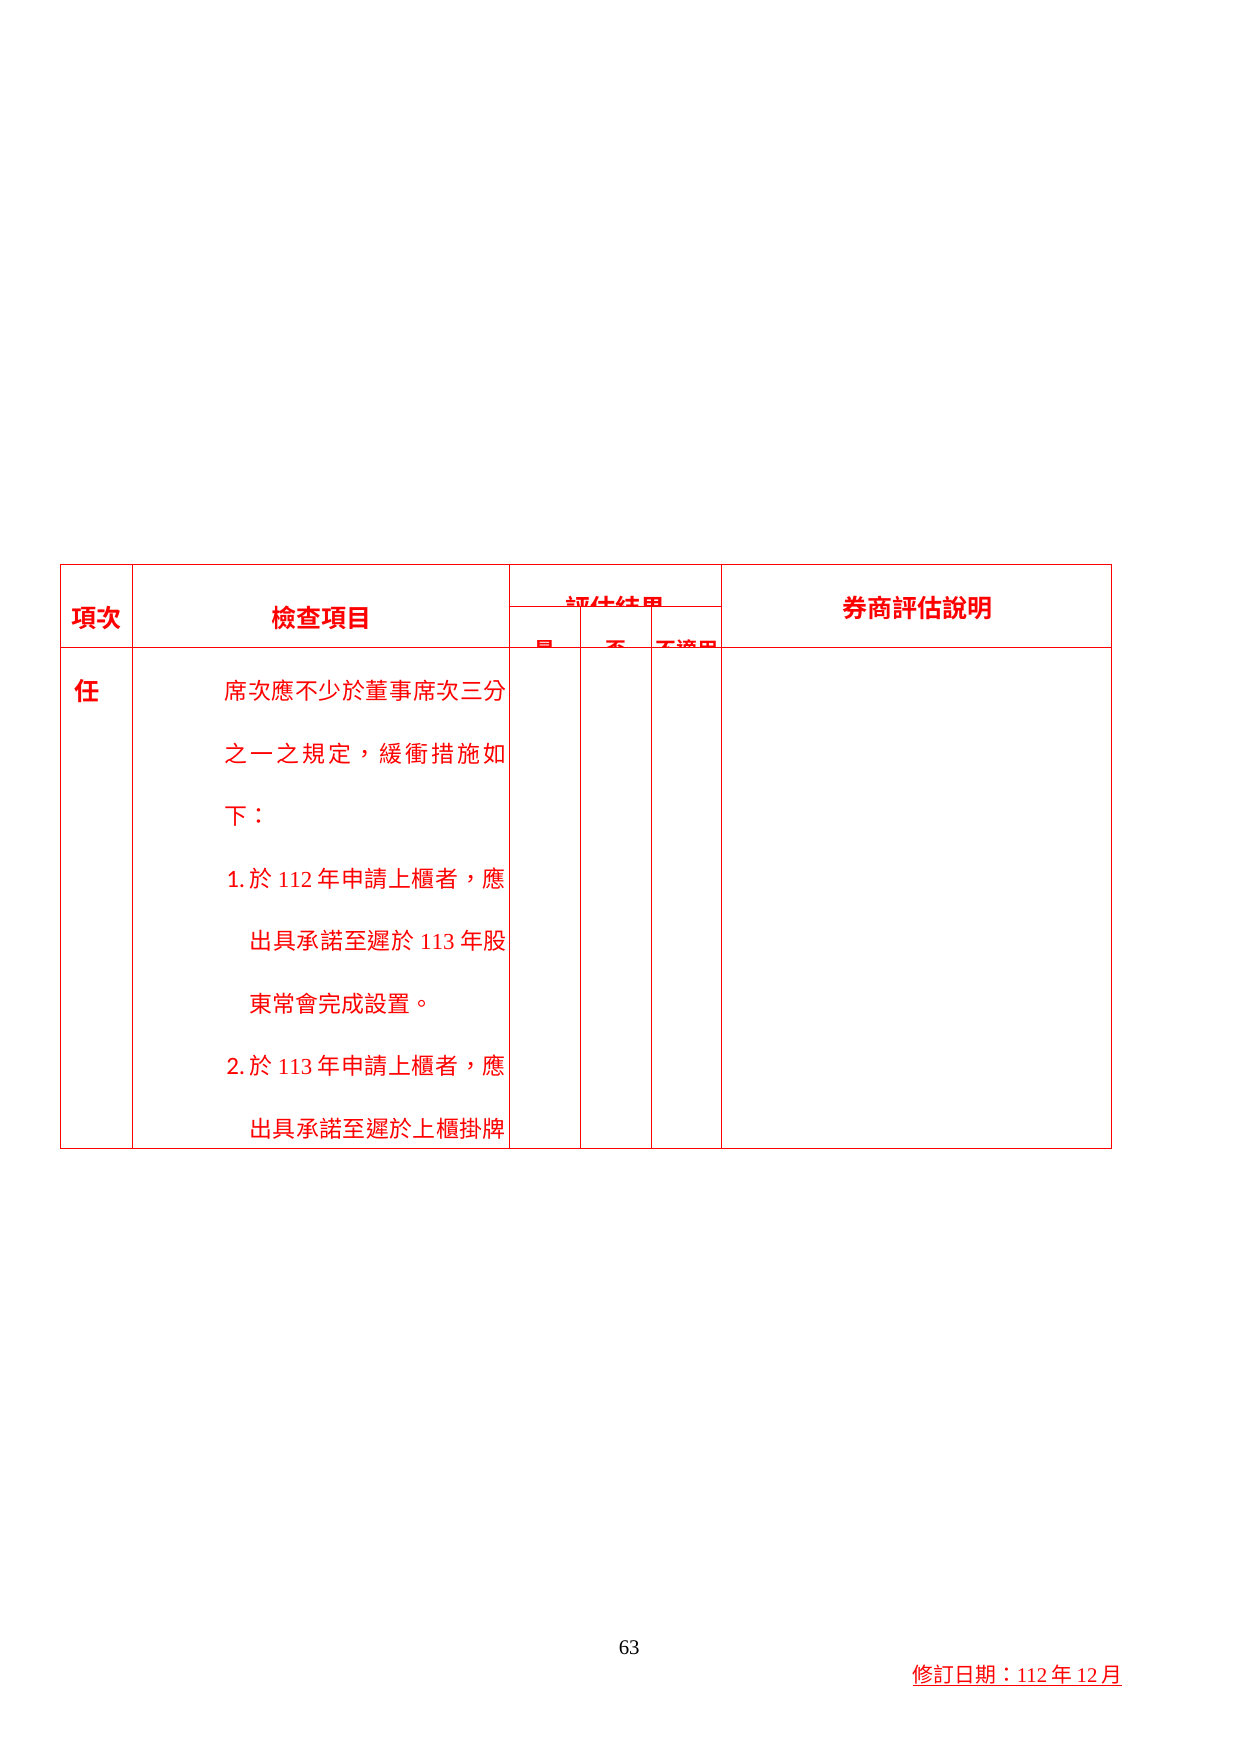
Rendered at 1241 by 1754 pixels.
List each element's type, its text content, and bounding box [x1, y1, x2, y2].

table_cell 不適用 [652, 607, 721, 647]
table_cell □ □ □ □ □ □ □ □ □ □ □ [581, 648, 651, 1148]
table_cell □ □ □ □ □ □ □ □ □ □ □ [510, 648, 580, 1148]
table_header 券商評估說明 (至少應填製下列預設文字格式內容) [722, 565, 1111, 647]
table_header 評估結果 [510, 565, 721, 606]
table_cell □ □ □ □ □ □ □ □ □ □ □ [652, 648, 721, 1148]
table_cell 獨立董事之選任程序 1.發行公司章程第○條已規定獨立董事之選舉係採候選人提名制。 2.發行公司股東會前之停止過戶期間為○○年○○月○○日~○○月○○日，該公司已於○○年○○月○○日公告受理獨立董事候選人提名相關事項。受理提名期間為○○年○○月○○日~○○月○○日。 3.經檢視…….，發行公司之獨立董事候選人係由○○○提出，其提名人數為○人，未有超過獨立董事應選名額之情事。 4.經檢視…，股東或董事會提供推薦候選人名單時，已敘明被提名人姓名、學歷及經歷，並檢附被提名人符合獨立董事設置辦法之文件及其他證明文件。 例：獨立董事○○○係國立○○大學○○系教授，已於○年○月○日(受理提名期間截止前)，取得○○大學核准文件。(註1) 5.發行公司係於○○年○○月○○日董事會(或其他召集權人)審查本次選任獨立董事候選人應具備之條件。 6.發行公司依前項規定列入之獨立董事候選人○○○，已連續擔任該公司獨立董事任期達三屆，該公司已於○○年○○月○○日公告繼續提名其擔任獨立董事之理由，並於○○年○○月○○日股東會選任時向股東說明前開理由。(或敘明發行公司之獨立董事候選人無左列情事) 7.發行公司之非獨立董事及獨立董事均係於○○年○○月○○日股東會選任，且選任時係分別計算當選名額。經檢視…其選舉方式係依公司法第198條規定辦理。 8.發行公司已設置審計委員會，其獨立董事○○○曾任…，具備會計或財務專長。 (三)例：該公司之獨立董事○○○、○○○及○○○均係由該公司股東會採候選人提名制度選任，非由非獨立董事轉任。 [722, 648, 1111, 1148]
table_cell 任 [61, 648, 132, 1148]
table_cell 是 [510, 607, 580, 647]
table_header 項次 [61, 565, 132, 647]
table_header 檢查項目 [133, 565, 509, 647]
table_cell (一)發行公司是否設置獨立董事，其人數不得少於三人，且不得少於董事席次三分之ㄧ?(註) (註)關於申請公司董事會成員不得為單一性別及獨立董事席次應不少於董事席次三分之一之規定，緩衝措施如下： 於112年申請上櫃者，應出具承諾至遲於113年股東常會完成設置。 於113年申請上櫃者，應出具承諾至遲於上櫃掛牌日前完成設置。 於114年申請上櫃者，應於申請時即符合規定。 (二)發行公司獨立董事之選任是否依獨立董事設置辦法第5條規定辦理? 1.章程是否規定獨立董事之選舉係採候選人提名制度，股東應就獨立董事候選人名單中選任之? 2.是否於股東會召開前之停止股票過戶日前，公告受理獨立董事候選人提名之期間、獨立董事應選名額、其受理處所及其他必要事項，且受理期間不得少於10日? 3.發行公司之獨立董事候選人名單是否係由(1)持有已發行股份總數1%以上股份之股東；或(2)董事會或(3)其他經主管機關規定之方式提出? 又前開第(1)或(2)項提名之人數是否未超過獨立董事應選名額? 4.股東或董事會提供推薦候選人名單時，是否敘明被提名人姓名、學歷及經歷，並檢附提名人符合獨立董事設置辦法第2條第1項、第3條、第4條之文件及其他證明文件(註1)? 5.獨立董事候選人名單是否經董事會或其他召集權人召集股東會者審查候選人應具備條件後，始送請股東會選任? 6.發行公司依前項規定列入之獨立董事候選人，其已連續擔任該公司獨立董事任期達三屆者，是否於公告前項審查結果時併同公告繼續提名其擔任獨立董事之理由，並於股東會選任時向股東說明前開理由? 7.發行公司之董事選舉，是否依公司法第198條規定辦理?獨立董事與非獨立董事是否一併進行選舉，分別計算當選名額? 8.依證券交易法設置審計委員會者，其獨立董事是否有至少一人具備會計或財務專長? (三)該公司之獨立董事是否非由股東會選任或依規定由金融控股公司、政府或法人股東指派之非獨立董事轉任者? [133, 648, 509, 1148]
table_cell 否 [581, 607, 651, 647]
